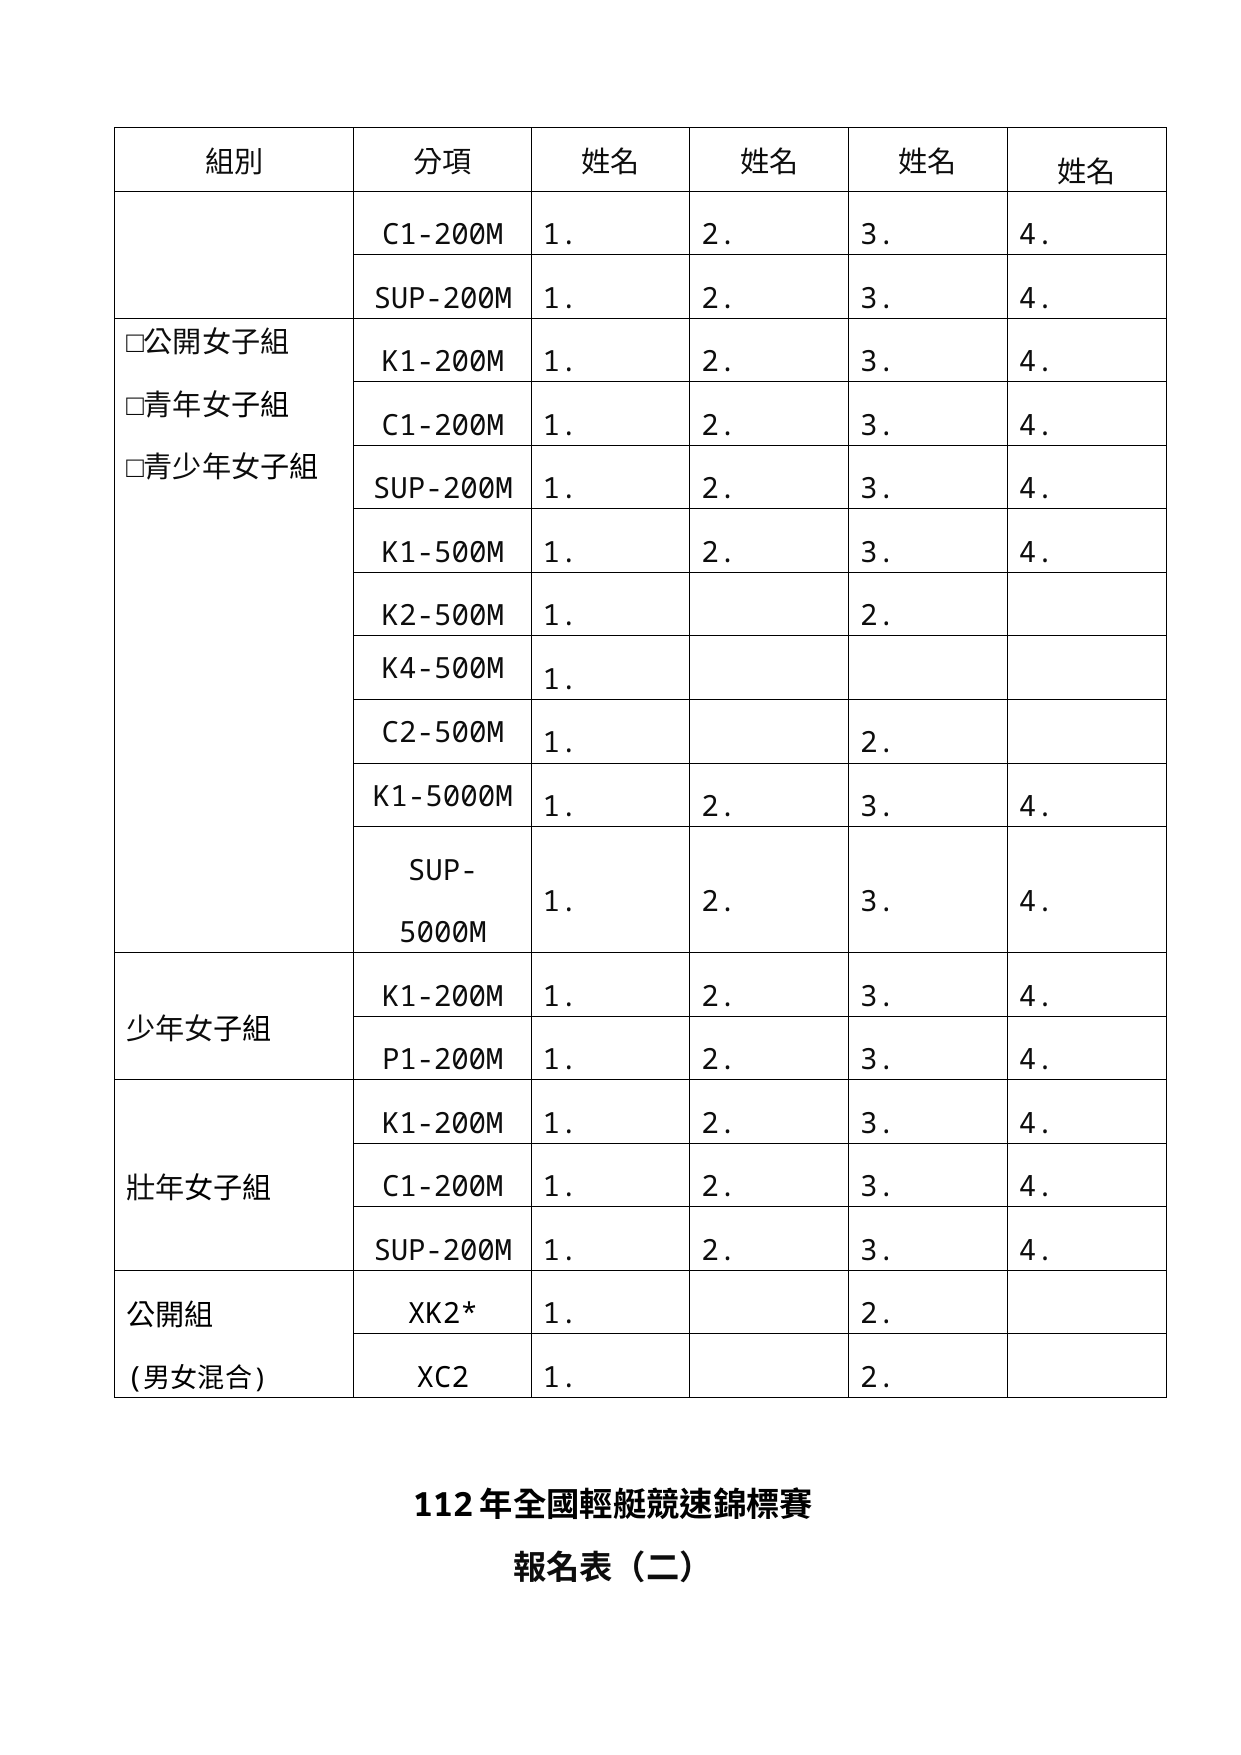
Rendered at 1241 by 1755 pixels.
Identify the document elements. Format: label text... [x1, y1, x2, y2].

table_cell 3. [849, 319, 1007, 381]
table_cell 1. [532, 827, 689, 952]
table_cell 2. [690, 192, 848, 254]
table_cell P1-200M [354, 1017, 531, 1079]
table_cell [690, 573, 848, 635]
table_cell 3. [849, 953, 1007, 1016]
table_cell 1. [532, 573, 689, 635]
table_cell 2. [690, 1207, 848, 1270]
table_cell 4. [1008, 1017, 1166, 1079]
text 報名表（二） [103, 1523, 1122, 1585]
table_cell XC2 [354, 1334, 531, 1397]
table_cell SUP-5000M [354, 827, 531, 952]
table_cell 1. [532, 764, 689, 826]
table_cell 1. [532, 509, 689, 572]
table_cell 1. [532, 446, 689, 508]
table_cell K1-200M [354, 953, 531, 1016]
table_cell 4. [1008, 1207, 1166, 1270]
table_cell 1. [532, 1271, 689, 1333]
table_cell K2-500M [354, 573, 531, 635]
table_cell 1. [532, 319, 689, 381]
table_cell 4. [1008, 1080, 1166, 1143]
table_cell 2. [690, 1080, 848, 1143]
table_cell 3. [849, 255, 1007, 318]
table_cell 4. [1008, 192, 1166, 254]
table_cell 公開組 (男女混合) [115, 1271, 353, 1397]
table_cell [1008, 700, 1166, 762]
table_cell 3. [849, 827, 1007, 952]
table_header 姓名 [532, 128, 689, 191]
table_cell □公開女子組 □青年女子組 □青少年女子組 [115, 319, 353, 952]
table_cell 2. [690, 319, 848, 381]
table_cell 2. [690, 382, 848, 445]
table_cell K4-500M [354, 636, 531, 699]
table_header 姓名 [1008, 128, 1166, 191]
table_cell K1-5000M [354, 764, 531, 826]
table_cell [115, 192, 353, 318]
table_cell C1-200M [354, 1144, 531, 1206]
table_cell [690, 1271, 848, 1333]
table_cell [690, 700, 848, 762]
table_cell 壯年女子組 [115, 1080, 353, 1270]
table_cell 3. [849, 446, 1007, 508]
table_cell 1. [532, 192, 689, 254]
table_cell 4. [1008, 1144, 1166, 1206]
table_cell [1008, 573, 1166, 635]
table_cell 3. [849, 509, 1007, 572]
table_cell 2. [690, 827, 848, 952]
text 112年全國輕艇競速錦標賽 [103, 1460, 1122, 1523]
table_cell SUP-200M [354, 255, 531, 318]
table_cell 3. [849, 1207, 1007, 1270]
table_cell 1. [532, 1207, 689, 1270]
table_cell 3. [849, 1144, 1007, 1206]
table_cell 1. [532, 1080, 689, 1143]
table_cell 2. [690, 446, 848, 508]
table_cell K1-200M [354, 1080, 531, 1143]
table_cell 1. [532, 636, 689, 699]
table_cell 4. [1008, 255, 1166, 318]
table_cell C1-200M [354, 192, 531, 254]
table_cell 1. [532, 1017, 689, 1079]
table_cell 2. [690, 953, 848, 1016]
table_cell 2. [690, 509, 848, 572]
table_cell 1. [532, 255, 689, 318]
table_cell 4. [1008, 319, 1166, 381]
table_cell 4. [1008, 382, 1166, 445]
table_cell [690, 636, 848, 699]
table_cell 1. [532, 953, 689, 1016]
table_cell [1008, 1334, 1166, 1397]
table_cell [1008, 1271, 1166, 1333]
table_cell 少年女子組 [115, 953, 353, 1079]
table_cell 2. [690, 255, 848, 318]
table_cell C1-200M [354, 382, 531, 445]
table_cell K1-200M [354, 319, 531, 381]
table_cell 2. [849, 1334, 1007, 1397]
table_cell 4. [1008, 509, 1166, 572]
table_cell SUP-200M [354, 1207, 531, 1270]
table_cell 2. [690, 764, 848, 826]
table_cell 3. [849, 192, 1007, 254]
table_cell [690, 1334, 848, 1397]
table_cell K1-500M [354, 509, 531, 572]
table_cell 4. [1008, 953, 1166, 1016]
table_header 姓名 [849, 128, 1007, 191]
table_cell 4. [1008, 764, 1166, 826]
table_cell 3. [849, 1017, 1007, 1079]
table_cell 1. [532, 1334, 689, 1397]
table_cell 3. [849, 382, 1007, 445]
table_cell 3. [849, 1080, 1007, 1143]
table_cell 1. [532, 1144, 689, 1206]
table_cell 3. [849, 764, 1007, 826]
table_cell [849, 636, 1007, 699]
table_cell [1008, 636, 1166, 699]
table_cell 1. [532, 700, 689, 762]
table_cell 4. [1008, 827, 1166, 952]
table_cell XK2* [354, 1271, 531, 1333]
table_cell 2. [849, 573, 1007, 635]
table_cell C2-500M [354, 700, 531, 762]
table_header 姓名 [690, 128, 848, 191]
table_cell 2. [849, 1271, 1007, 1333]
table_cell 2. [690, 1144, 848, 1206]
table_cell SUP-200M [354, 446, 531, 508]
table_cell 1. [532, 382, 689, 445]
table_cell 4. [1008, 446, 1166, 508]
table_header 分項 [354, 128, 531, 191]
table_header 組別 [115, 128, 353, 191]
table_cell 2. [690, 1017, 848, 1079]
table_cell 2. [849, 700, 1007, 762]
